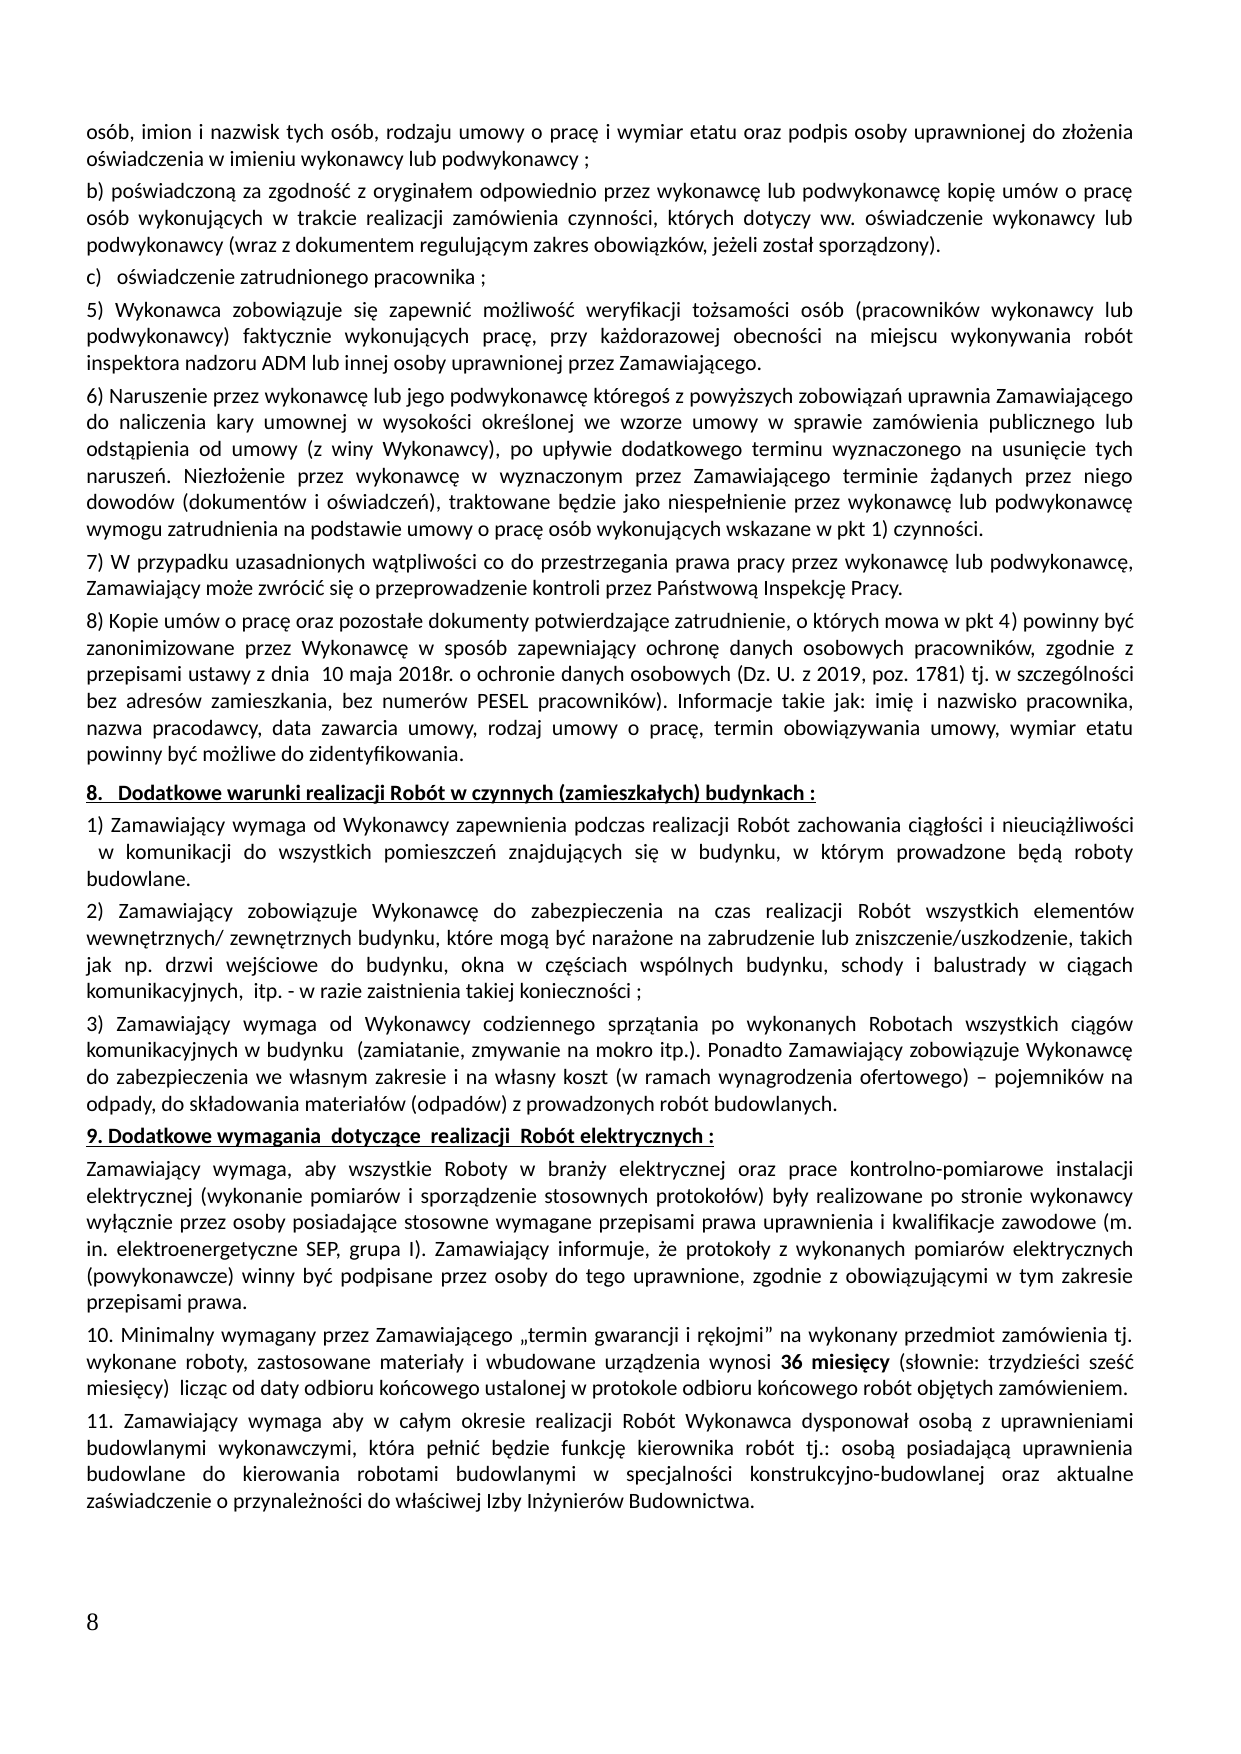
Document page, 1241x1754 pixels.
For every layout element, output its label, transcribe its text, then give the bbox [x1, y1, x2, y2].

text 8) Kopie umów o pracę oraz pozostałe dokumenty potwierdzające zatrudnienie, o których mowa w pkt 4) powinny być zanonimizowane przez Wykonawcę w sposób zapewniający ochronę danych osobowych pracowników, zgodnie z przepisami ustawy z dnia 10 maja 2018r. o ochronie danych osobowych (Dz. U. z 2019, poz. 1781) tj. w szczególności bez adresów zamieszkania, bez numerów PESEL pracowników). Informacje takie jak: imię i nazwisko pracownika, nazwa pracodawcy, data zawarcia umowy, rodzaj umowy o pracę, termin obowiązywania umowy, wymiar etatu powinny być możliwe do zidentyfikowania. [86, 607, 1134, 767]
text 7) W przypadku uzasadnionych wątpliwości co do przestrzegania prawa pracy przez wykonawcę lub podwykonawcę, Zamawiający może zwrócić się o przeprowadzenie kontroli przez Państwową Inspekcję Pracy. [86, 548, 1134, 601]
text 6) Naruszenie przez wykonawcę lub jego podwykonawcę któregoś z powyższych zobowiązań uprawnia Zamawiającego do naliczenia kary umownej w wysokości określonej we wzorze umowy w sprawie zamówienia publicznego lub odstąpienia od umowy (z winy Wykonawcy), po upływie dodatkowego terminu wyznaczonego na usunięcie tych naruszeń. Niezłożenie przez wykonawcę w wyznaczonym przez Zamawiającego terminie żądanych przez niego dowodów (dokumentów i oświadczeń), traktowane będzie jako niespełnienie przez wykonawcę lub podwykonawcę wymogu zatrudnienia na podstawie umowy o pracę osób wykonujących wskazane w pkt 1) czynności. [86, 382, 1134, 542]
text 9. Dodatkowe wymagania dotyczące realizacji Robót elektrycznych : [86, 1123, 1134, 1149]
text b) poświadczoną za zgodność z oryginałem odpowiednio przez wykonawcę lub podwykonawcę kopię umów o pracę osób wykonujących w trakcie realizacji zamówienia czynności, których dotyczy ww. oświadczenie wykonawcy lub podwykonawcy (wraz z dokumentem regulującym zakres obowiązków, jeżeli został sporządzony). [86, 177, 1134, 257]
text osób, imion i nazwisk tych osób, rodzaju umowy o pracę i wymiar etatu oraz podpis osoby uprawnionej do złożenia oświadczenia w imieniu wykonawcy lub podwykonawcy ; [86, 118, 1134, 171]
text 10. Minimalny wymagany przez Zamawiającego „termin gwarancji i rękojmi” na wykonany przedmiot zamówienia tj. wykonane roboty, zastosowane materiały i wbudowane urządzenia wynosi 36 miesięcy (słownie: trzydzieści sześć miesięcy) licząc od daty odbioru końcowego ustalonej w protokole odbioru końcowego robót objętych zamówieniem. [86, 1321, 1134, 1401]
text 2) Zamawiający zobowiązuje Wykonawcę do zabezpieczenia na czas realizacji Robót wszystkich elementów wewnętrznych/ zewnętrznych budynku, które mogą być narażone na zabrudzenie lub zniszczenie/uszkodzenie, takich jak np. drzwi wejściowe do budynku, okna w częściach wspólnych budynku, schody i balustrady w ciągach komunikacyjnych, itp. - w razie zaistnienia takiej konieczności ; [86, 897, 1134, 1004]
text 8. Dodatkowe warunki realizacji Robót w czynnych (zamieszkałych) budynkach : [86, 779, 1134, 806]
text 1) Zamawiający wymaga od Wykonawcy zapewnienia podczas realizacji Robót zachowania ciągłości i nieuciążliwości w komunikacji do wszystkich pomieszczeń znajdujących się w budynku, w którym prowadzone będą roboty budowlane. [86, 811, 1134, 891]
text 11. Zamawiający wymaga aby w całym okresie realizacji Robót Wykonawca dysponował osobą z uprawnieniami budowlanymi wykonawczymi, która pełnić będzie funkcję kierownika robót tj.: osobą posiadającą uprawnienia budowlane do kierowania robotami budowlanymi w specjalności konstrukcyjno-budowlanej oraz aktualne zaświadczenie o przynależności do właściwej Izby Inżynierów Budownictwa. [86, 1407, 1134, 1514]
text 5) Wykonawca zobowiązuje się zapewnić możliwość weryfikacji tożsamości osób (pracowników wykonawcy lub podwykonawcy) faktycznie wykonujących pracę, przy każdorazowej obecności na miejscu wykonywania robót inspektora nadzoru ADM lub innej osoby uprawnionej przez Zamawiającego. [86, 296, 1134, 376]
text 3) Zamawiający wymaga od Wykonawcy codziennego sprzątania po wykonanych Robotach wszystkich ciągów komunikacyjnych w budynku (zamiatanie, zmywanie na mokro itp.). Ponadto Zamawiający zobowiązuje Wykonawcę do zabezpieczenia we własnym zakresie i na własny koszt (w ramach wynagrodzenia ofertowego) – pojemników na odpady, do składowania materiałów (odpadów) z prowadzonych robót budowlanych. [86, 1010, 1134, 1117]
text Zamawiający wymaga, aby wszystkie Roboty w branży elektrycznej oraz prace kontrolno-pomiarowe instalacji elektrycznej (wykonanie pomiarów i sporządzenie stosownych protokołów) były realizowane po stronie wykonawcy wyłącznie przez osoby posiadające stosowne wymagane przepisami prawa uprawnienia i kwalifikacje zawodowe (m. in. elektroenergetyczne SEP, grupa I). Zamawiający informuje, że protokoły z wykonanych pomiarów elektrycznych (powykonawcze) winny być podpisane przez osoby do tego uprawnione, zgodnie z obowiązującymi w tym zakresie przepisami prawa. [86, 1155, 1134, 1315]
text c) oświadczenie zatrudnionego pracownika ; [86, 263, 1134, 290]
